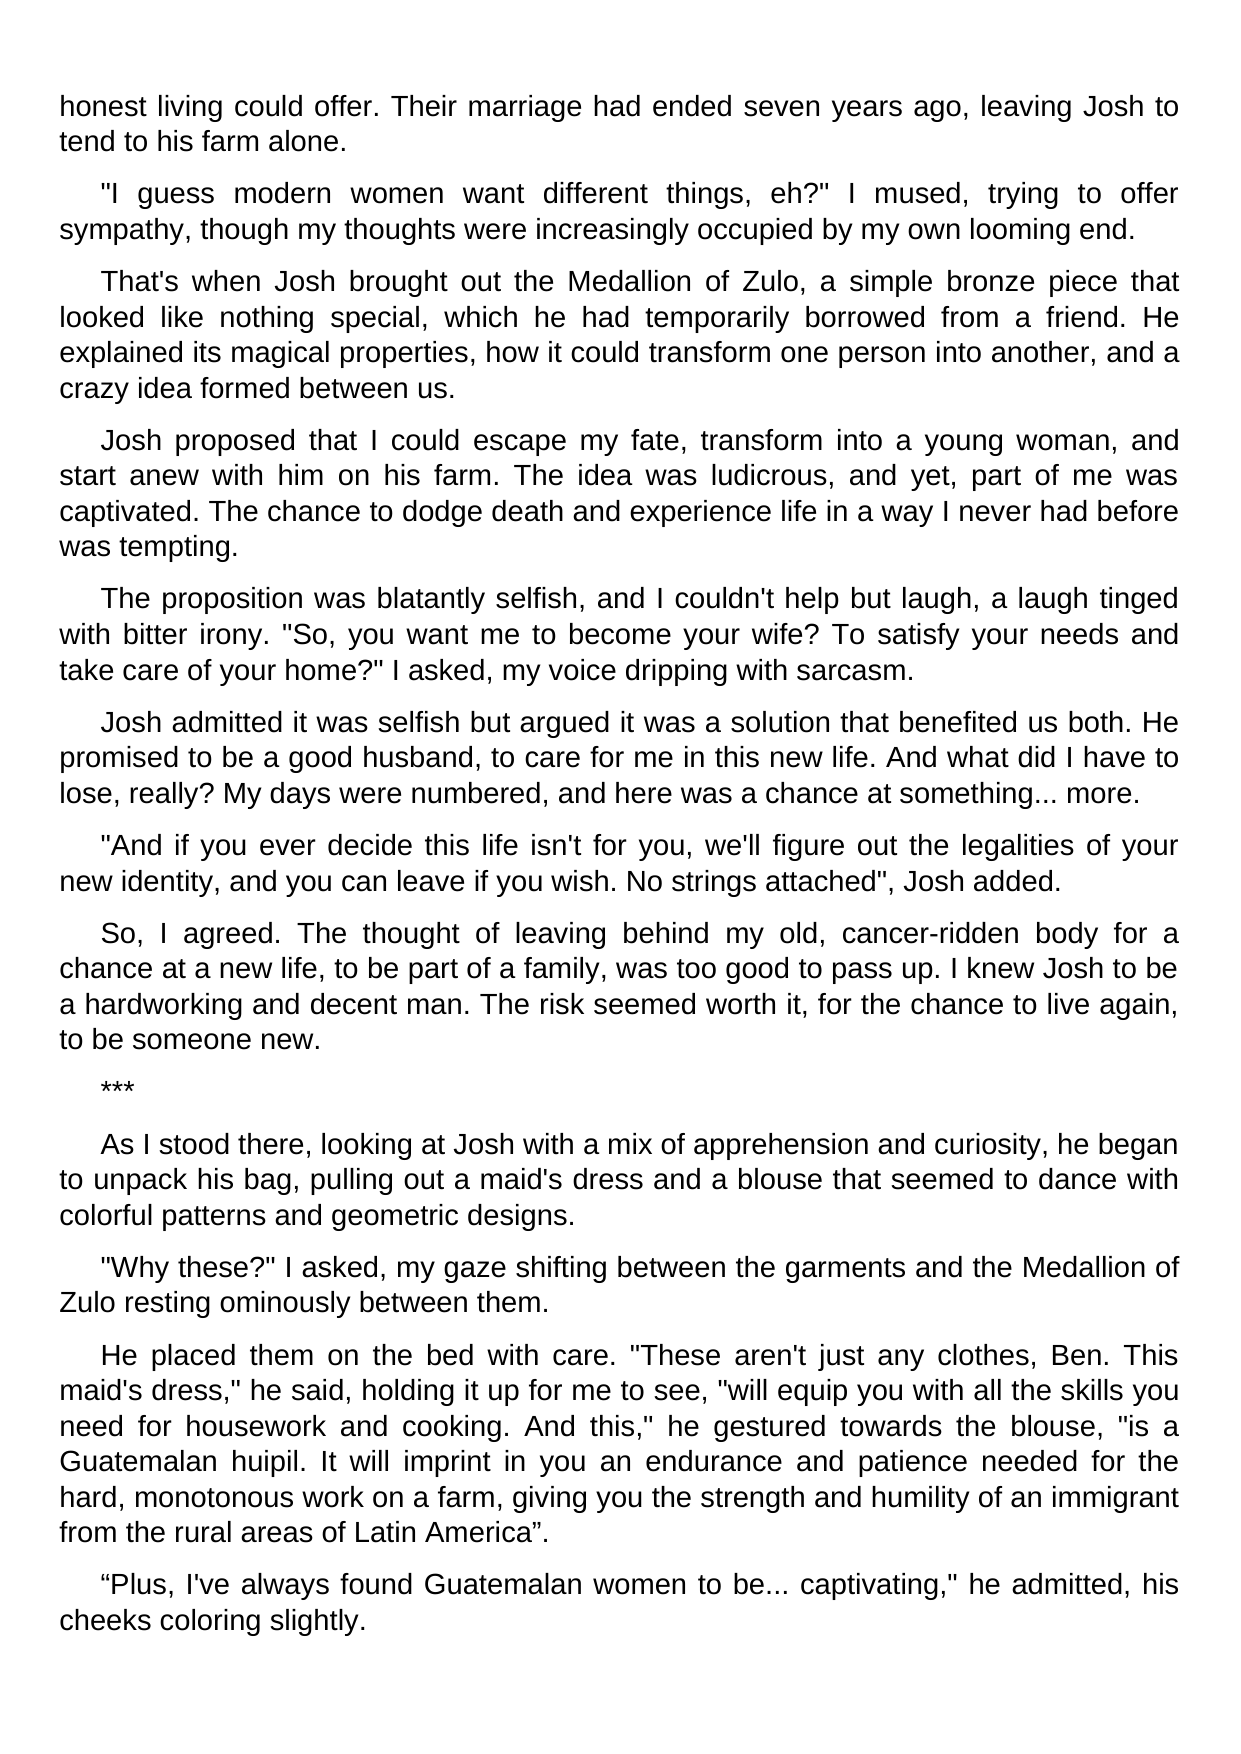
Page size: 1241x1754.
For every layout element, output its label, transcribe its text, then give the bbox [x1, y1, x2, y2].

text So, I agreed. The thought of leaving behind my old, cancer-ridden body for a chance at a new life, to be part of a family, was too good to pass up. I knew Josh to be a hardworking and decent man. The risk seemed worth it, for the chance to live again, to be someone new. [59, 916, 1181, 1056]
text He placed them on the bed with care. "These aren't just any clothes, Ben. This maid's dress," he said, holding it up for me to see, "will equip you with all the skills you need for housework and cooking. And this," he gestured towards the blouse, "is a Guatemalan huipil. It will imprint in you an endurance and patience needed for the hard, monotonous work on a farm, giving you the strength and humility of an immigrant from the rural areas of Latin America”. [59, 1338, 1181, 1549]
text "Why these?" I asked, my gaze shifting between the garments and the Medallion of Zulo resting ominously between them. [59, 1250, 1181, 1319]
text Josh proposed that I could escape my fate, transform into a young woman, and start anew with him on his farm. The idea was ludicrous, and yet, part of me was captivated. The chance to dodge death and experience life in a way I never had before was tempting. [59, 423, 1181, 563]
text "And if you ever decide this life isn't for you, we'll figure out the legalities of your new identity, and you can leave if you wish. No strings attached", Josh added. [59, 828, 1181, 897]
text “Plus, I've always found Guatemalan women to be... captivating," he admitted, his cheeks coloring slightly. [59, 1567, 1181, 1636]
text As I stood there, looking at Josh with a mix of apprehension and curiosity, he began to unpack his bag, pulling out a maid's dress and a blouse that seemed to dance with colorful patterns and geometric designs. [59, 1127, 1181, 1231]
text Josh admitted it was selfish but argued it was a solution that benefited us both. He promised to be a good husband, to care for me in this new life. And what did I have to lose, really? My days were numbered, and here was a chance at something... more. [59, 705, 1181, 809]
text The proposition was blatantly selfish, and I couldn't help but laugh, a laugh tinged with bitter irony. "So, you want me to become your wife? To satisfy your needs and take care of your home?" I asked, my voice dripping with sarcasm. [59, 582, 1181, 686]
text *** [59, 1074, 1181, 1108]
text "I guess modern women want different things, eh?" I mused, trying to offer sympathy, though my thoughts were increasingly occupied by my own looming end. [59, 176, 1181, 245]
text honest living could offer. Their marriage had ended seven years ago, leaving Josh to tend to his farm alone. [59, 89, 1181, 158]
text That's when Josh brought out the Medallion of Zulo, a simple bronze piece that looked like nothing special, which he had temporarily borrowed from a friend. He explained its magical properties, how it could transform one person into another, and a crazy idea formed between us. [59, 264, 1181, 404]
